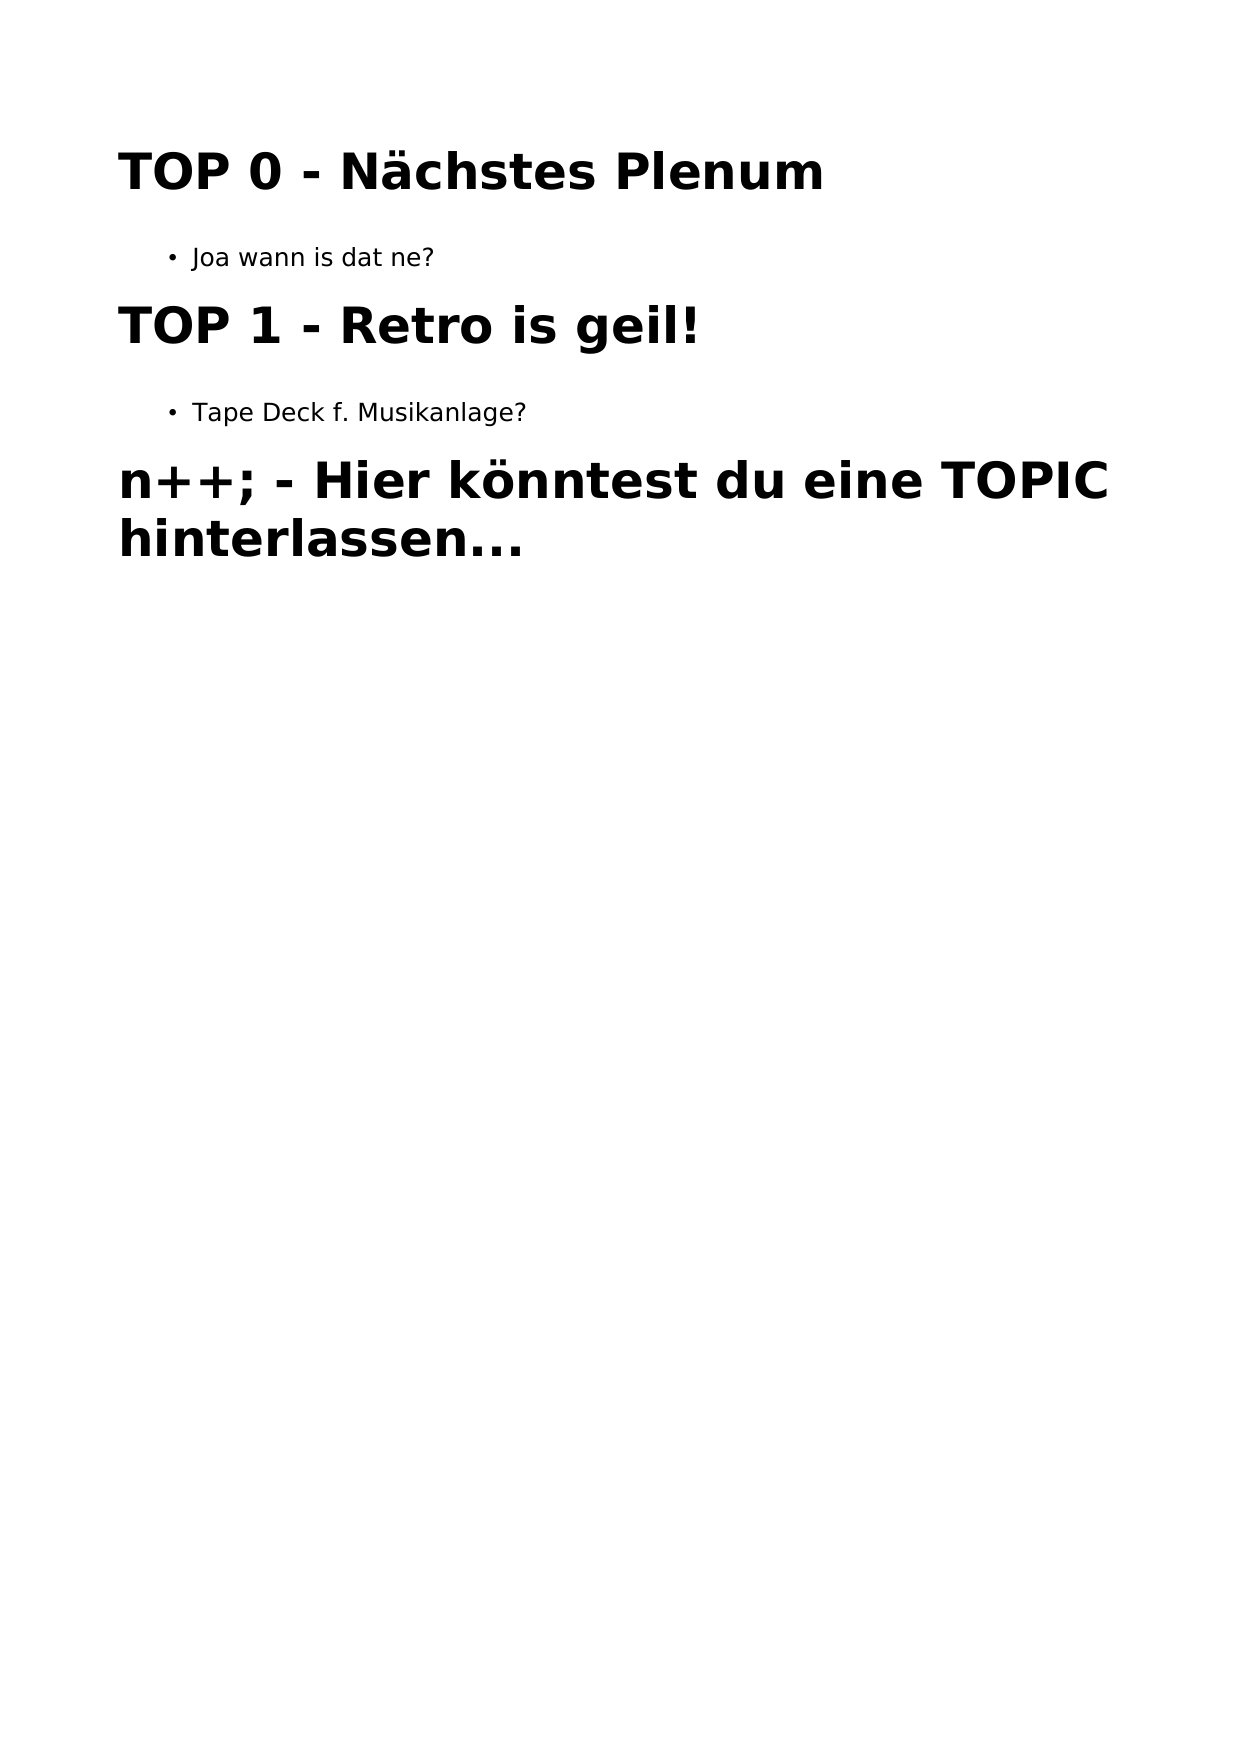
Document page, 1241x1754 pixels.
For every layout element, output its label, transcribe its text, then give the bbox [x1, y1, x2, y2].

list Tape Deck f. Musikanlage? [177, 398, 1122, 427]
subtitle TOP 0 - Nächstes Plenum [118, 143, 1122, 201]
subtitle TOP 1 - Retro is geil! [118, 297, 1122, 356]
list Joa wann is dat ne? [177, 243, 1122, 272]
subtitle n++; - Hier könntest du eine TOPIC hinterlassen... [118, 452, 1122, 568]
